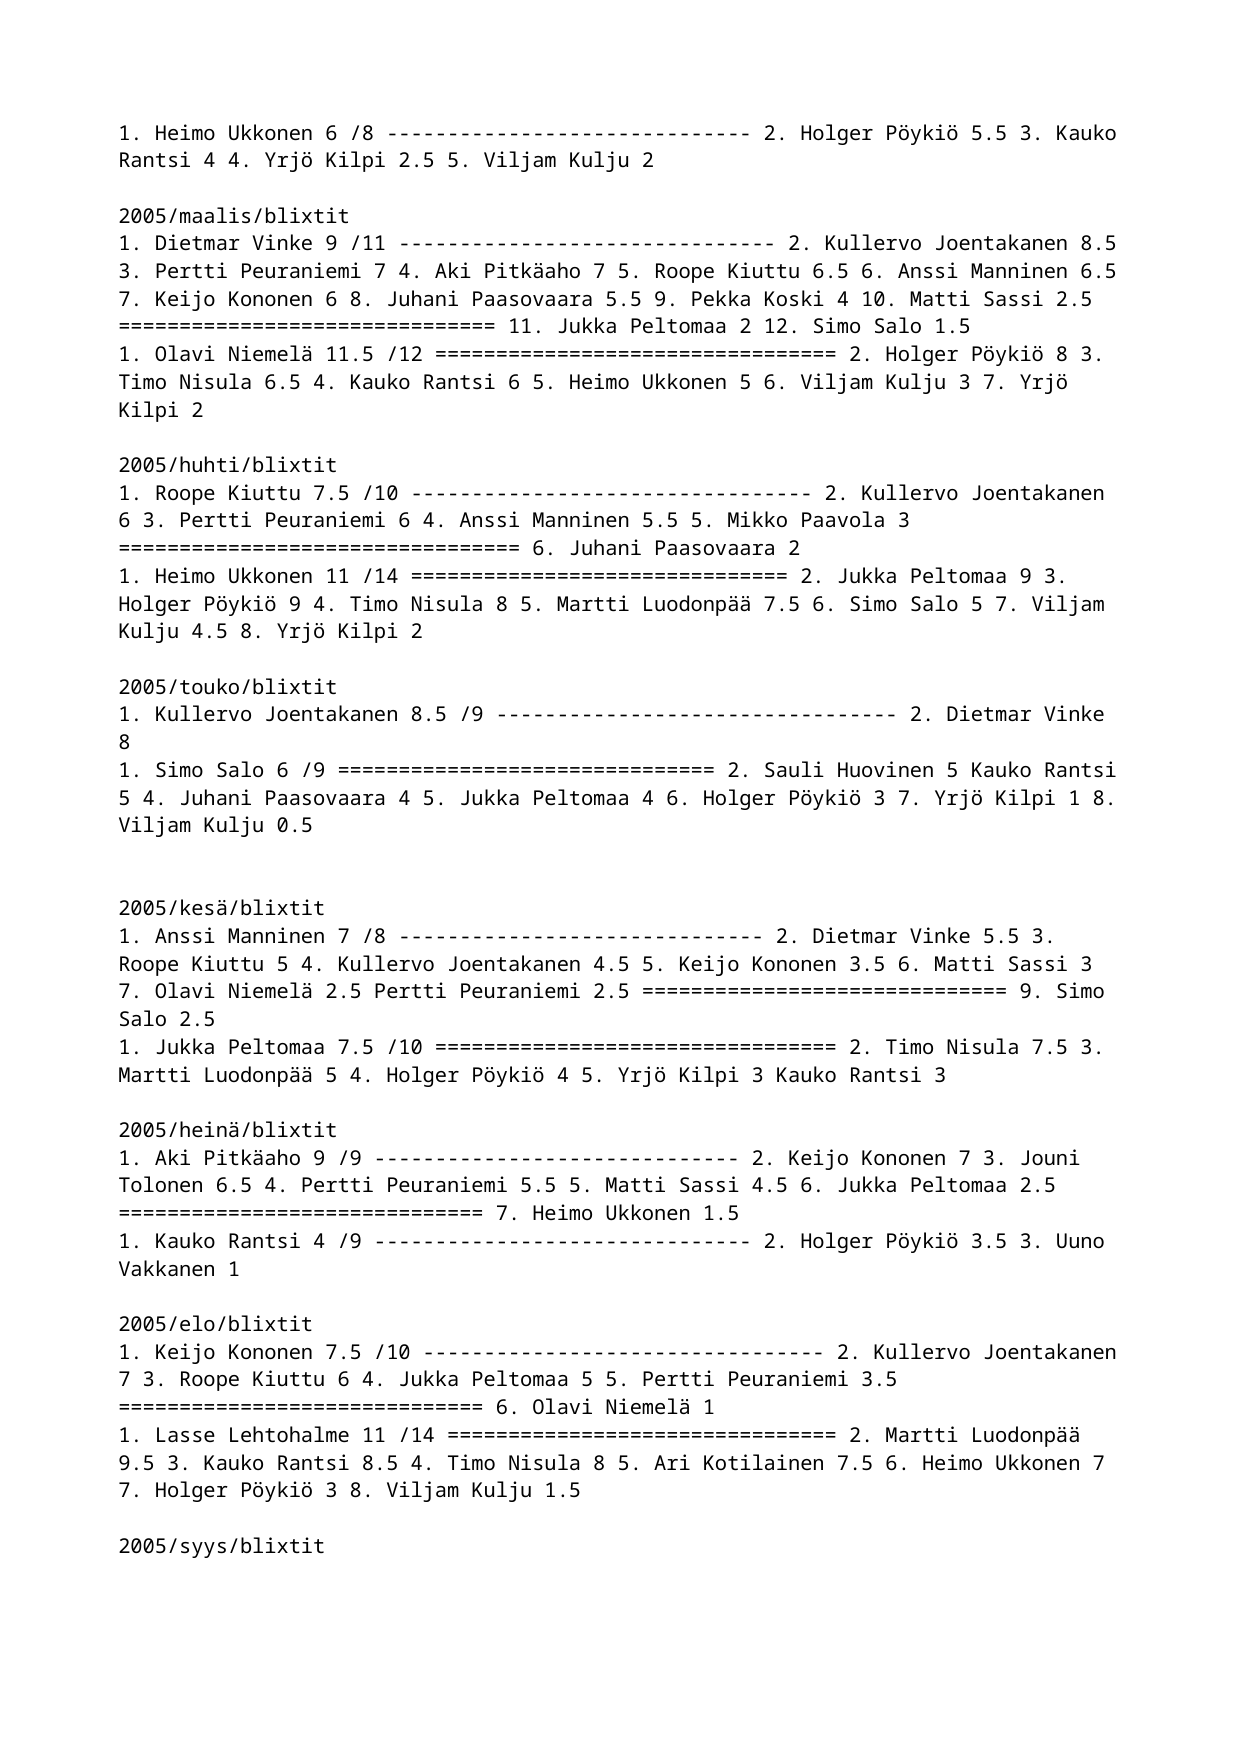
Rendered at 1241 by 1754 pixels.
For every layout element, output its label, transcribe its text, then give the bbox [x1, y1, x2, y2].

text 2005/elo/blixtit [118, 1309, 1122, 1337]
text 1. Dietmar Vinke 9 /11 ------------------------------- 2. Kullervo Joentakanen 8.5 3. Pertti Peuraniemi 7 4. Aki Pitkäaho 7 5. Roope Kiuttu 6.5 6. Anssi Manninen 6.5 7. Keijo Kononen 6 8. Juhani Paasovaara 5.5 9. Pekka Koski 4 10. Matti Sassi 2.5 =============================== 11. Jukka Peltomaa 2 12. Simo Salo 1.5 [118, 229, 1122, 340]
text 2005/touko/blixtit [118, 672, 1122, 700]
text 1. Heimo Ukkonen 6 /8 ------------------------------ 2. Holger Pöykiö 5.5 3. Kauko Rantsi 4 4. Yrjö Kilpi 2.5 5. Viljam Kulju 2 [118, 118, 1122, 173]
text 1. Lasse Lehtohalme 11 /14 ================================ 2. Martti Luodonpää 9.5 3. Kauko Rantsi 8.5 4. Timo Nisula 8 5. Ari Kotilainen 7.5 6. Heimo Ukkonen 7 7. Holger Pöykiö 3 8. Viljam Kulju 1.5 [118, 1420, 1122, 1503]
text 2005/kesä/blixtit [118, 894, 1122, 922]
text 2005/syys/blixtit [118, 1531, 1122, 1559]
text 1. Kauko Rantsi 4 /9 ------------------------------- 2. Holger Pöykiö 3.5 3. Uuno Vakkanen 1 [118, 1226, 1122, 1282]
text 1. Kullervo Joentakanen 8.5 /9 --------------------------------- 2. Dietmar Vinke 8 [118, 700, 1122, 755]
text 2005/huhti/blixtit [118, 451, 1122, 478]
text 1. Simo Salo 6 /9 =============================== 2. Sauli Huovinen 5 Kauko Rantsi 5 4. Juhani Paasovaara 4 5. Jukka Peltomaa 4 6. Holger Pöykiö 3 7. Yrjö Kilpi 1 8. Viljam Kulju 0.5 [118, 755, 1122, 838]
text 1. Aki Pitkäaho 9 /9 ------------------------------ 2. Keijo Kononen 7 3. Jouni Tolonen 6.5 4. Pertti Peuraniemi 5.5 5. Matti Sassi 4.5 6. Jukka Peltomaa 2.5 ============================== 7. Heimo Ukkonen 1.5 [118, 1143, 1122, 1226]
text 1. Olavi Niemelä 11.5 /12 ================================= 2. Holger Pöykiö 8 3. Timo Nisula 6.5 4. Kauko Rantsi 6 5. Heimo Ukkonen 5 6. Viljam Kulju 3 7. Yrjö Kilpi 2 [118, 340, 1122, 423]
text 2005/heinä/blixtit [118, 1116, 1122, 1143]
text 1. Heimo Ukkonen 11 /14 =============================== 2. Jukka Peltomaa 9 3. Holger Pöykiö 9 4. Timo Nisula 8 5. Martti Luodonpää 7.5 6. Simo Salo 5 7. Viljam Kulju 4.5 8. Yrjö Kilpi 2 [118, 561, 1122, 644]
text 1. Anssi Manninen 7 /8 ------------------------------ 2. Dietmar Vinke 5.5 3. Roope Kiuttu 5 4. Kullervo Joentakanen 4.5 5. Keijo Kononen 3.5 6. Matti Sassi 3 7. Olavi Niemelä 2.5 Pertti Peuraniemi 2.5 ============================== 9. Simo Salo 2.5 [118, 922, 1122, 1032]
text 1. Roope Kiuttu 7.5 /10 --------------------------------- 2. Kullervo Joentakanen 6 3. Pertti Peuraniemi 6 4. Anssi Manninen 5.5 5. Mikko Paavola 3 ================================= 6. Juhani Paasovaara 2 [118, 478, 1122, 561]
text 1. Jukka Peltomaa 7.5 /10 ================================= 2. Timo Nisula 7.5 3. Martti Luodonpää 5 4. Holger Pöykiö 4 5. Yrjö Kilpi 3 Kauko Rantsi 3 [118, 1032, 1122, 1088]
text 1. Keijo Kononen 7.5 /10 --------------------------------- 2. Kullervo Joentakanen 7 3. Roope Kiuttu 6 4. Jukka Peltomaa 5 5. Pertti Peuraniemi 3.5 ============================== 6. Olavi Niemelä 1 [118, 1337, 1122, 1420]
text 2005/maalis/blixtit [118, 201, 1122, 229]
